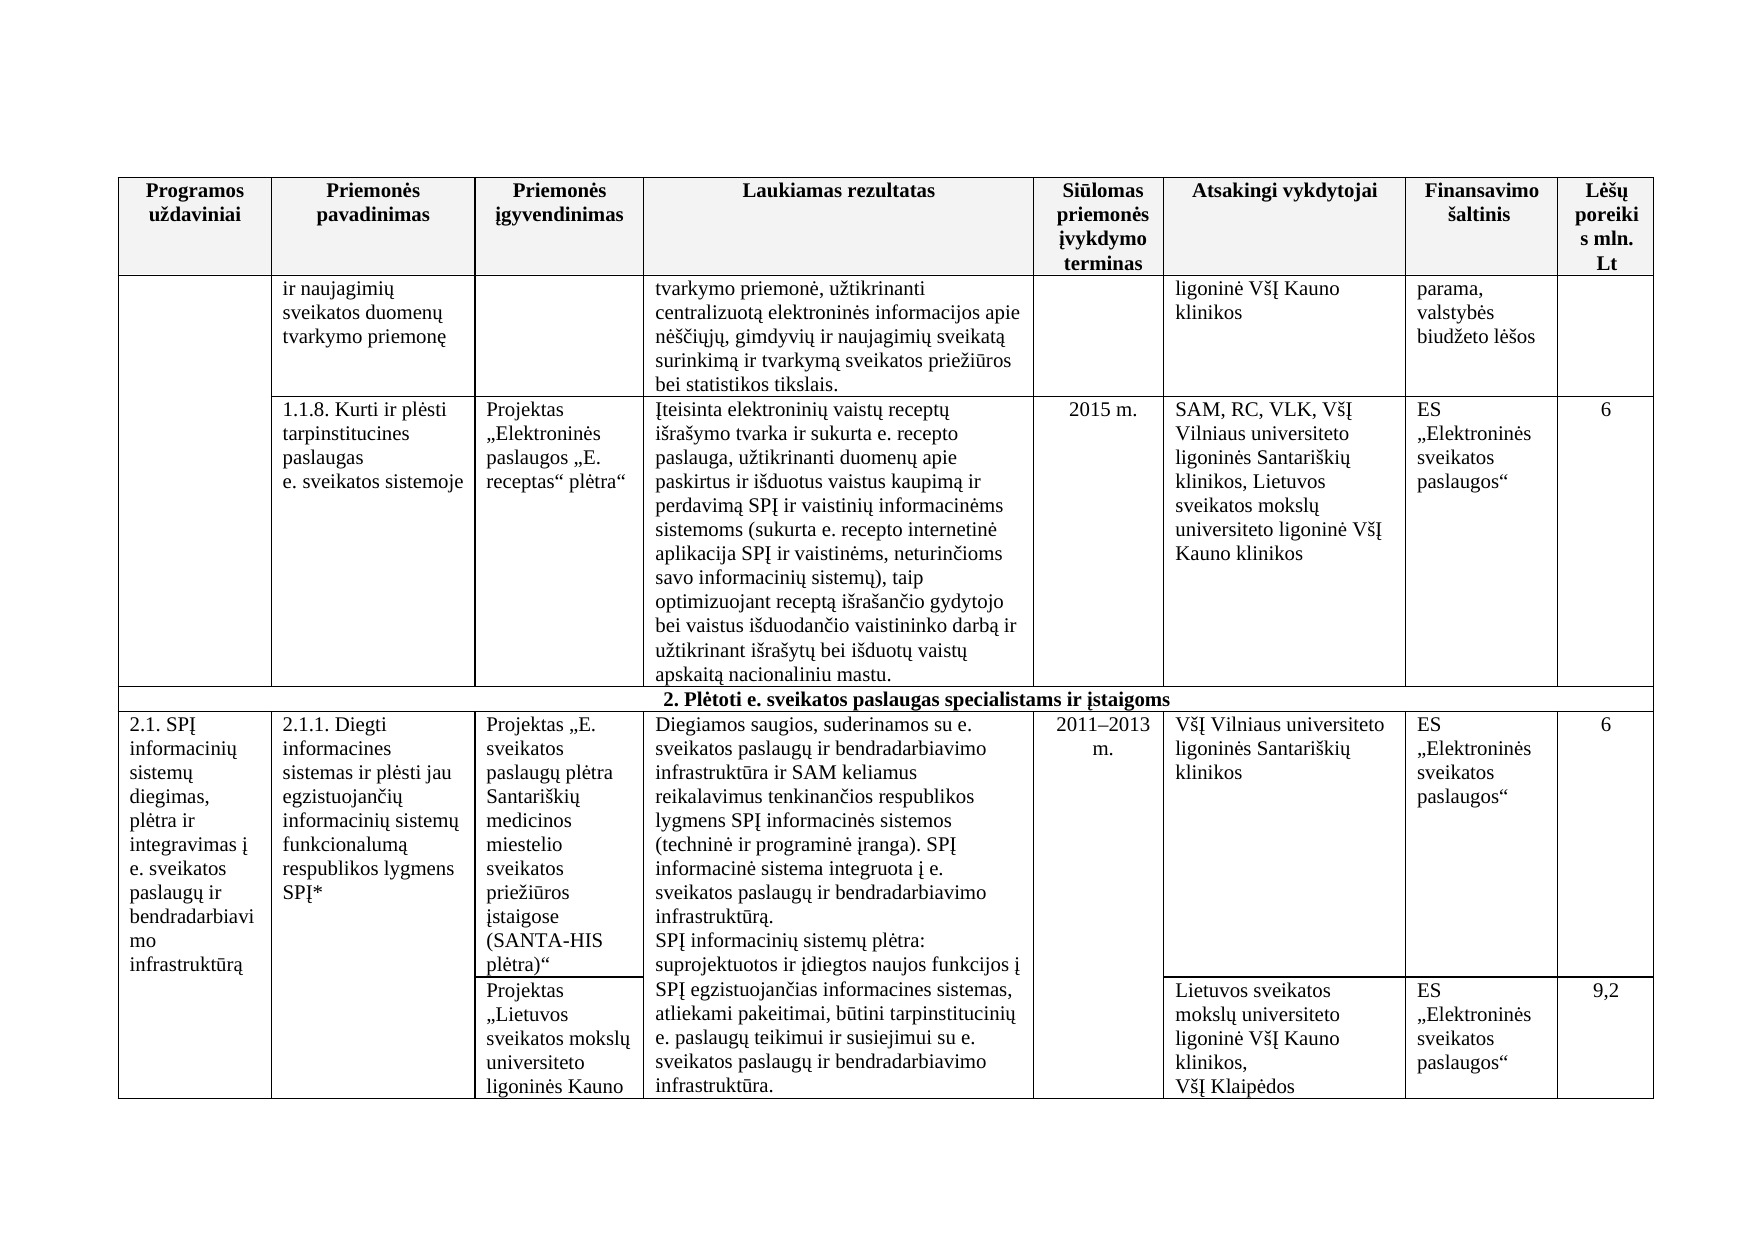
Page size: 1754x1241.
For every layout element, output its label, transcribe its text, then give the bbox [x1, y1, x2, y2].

table_header Lėšų poreikis mln. Lt [1558, 178, 1653, 274]
table_cell 9,2 [1558, 978, 1653, 1098]
table_cell SAM, RC, VLK, VšĮ Vilniaus universiteto ligoninės Santariškių klinikos, Lietuvos sveikatos mokslų universiteto ligoninė VšĮ Kauno klinikos [1164, 397, 1405, 686]
table_cell [1406, 687, 1558, 711]
table_header Finansavimo šaltinis [1406, 178, 1557, 274]
table_header Programos uždaviniai [119, 178, 271, 274]
table_cell [1367, 687, 1406, 711]
table_cell ES „Elektroninės sveikatos paslaugos“ [1406, 712, 1557, 976]
table_cell [476, 276, 643, 396]
table_cell 2015 m. [1034, 397, 1163, 686]
table_cell [119, 276, 271, 686]
table_header Atsakingi vykdytojai [1164, 178, 1405, 274]
table_cell [119, 687, 271, 711]
table_cell 2. Plėtoti e. sveikatos paslaugas specialistams ir įstaigoms [504, 687, 1329, 711]
table_cell 6 [1558, 712, 1653, 976]
table_header Priemonės pavadinimas [272, 178, 474, 274]
table_cell ES „Elektroninės sveikatos paslaugos“ [1406, 978, 1557, 1098]
table_cell 2.1. SPĮ informacinių sistemų diegimas, plėtra ir integravimas į e. sveikatos paslaugų ir bendradarbiavimo infrastruktūrą [119, 712, 271, 1098]
table_cell Projektas „Lietuvos sveikatos mokslų universiteto ligoninės Kauno [476, 978, 643, 1098]
table_cell tvarkymo priemonė, užtikrinanti centralizuotą elektroninės informacijos apie nėščiųjų, gimdyvių ir naujagimių sveikatą surinkimą ir tvarkymą sveikatos priežiūros bei statistikos tikslais. [644, 276, 1033, 396]
table_cell Įteisinta elektroninių vaistų receptų išrašymo tvarka ir sukurta e. recepto paslauga, užtikrinanti duomenų apie paskirtus ir išduotus vaistus kaupimą ir perdavimą SPĮ ir vaistinių informacinėms sistemoms (sukurta e. recepto internetinė aplikacija SPĮ ir vaistinėms, neturinčioms savo informacinių sistemų), taip optimizuojant receptą išrašančio gydytojo bei vaistus išduodančio vaistininko darbą ir užtikrinant išrašytų bei išduotų vaistų apskaitą nacionaliniu mastu. [644, 397, 1033, 686]
table_cell [475, 687, 504, 711]
table_header Laukiamas rezultatas [644, 178, 1033, 274]
table_cell VšĮ Vilniaus universiteto ligoninės Santariškių klinikos [1164, 712, 1405, 976]
table_cell ES „Elektroninės sveikatos paslaugos“ [1406, 397, 1557, 686]
table_cell [1558, 276, 1653, 396]
table_cell [271, 687, 475, 711]
table_cell [1558, 687, 1653, 711]
table_cell [1034, 276, 1163, 396]
table_header Siūlomas priemonės įvykdymo terminas [1034, 178, 1163, 274]
table_cell parama, valstybės biudžeto lėšos [1406, 276, 1557, 396]
table_cell 2011–2013 m. [1034, 712, 1163, 1098]
table_cell Projektas „Elektroninės paslaugos „E. receptas“ plėtra“ [476, 397, 643, 686]
table_cell 2.1.1. Diegti informacines sistemas ir plėsti jau egzistuojančių informacinių sistemų funkcionalumą respublikos lygmens SPĮ* [272, 712, 474, 1098]
table_cell [1329, 687, 1367, 711]
table_cell Lietuvos sveikatos mokslų universiteto ligoninė VšĮ Kauno klinikos, VšĮ Klaipėdos [1164, 978, 1405, 1098]
table_cell ligoninė VšĮ Kauno klinikos [1164, 276, 1405, 396]
table_header Priemonės įgyvendinimas [476, 178, 643, 274]
table_cell Projektas „E. sveikatos paslaugų plėtra Santariškių medicinos miestelio sveikatos priežiūros įstaigose (SANTA-HIS plėtra)“ [476, 712, 643, 976]
table_cell Diegiamos saugios, suderinamos su e. sveikatos paslaugų ir bendradarbiavimo infrastruktūra ir SAM keliamus reikalavimus tenkinančios respublikos lygmens SPĮ informacinės sistemos (techninė ir programinė įranga). SPĮ informacinė sistema integruota į e. sveikatos paslaugų ir bendradarbiavimo infrastruktūrą. SPĮ informacinių sistemų plėtra: suprojektuotos ir įdiegtos naujos funkcijos į SPĮ egzistuojančias informacines sistemas, atliekami pakeitimai, būtini tarpinstitucinių e. paslaugų teikimui ir susiejimui su e. sveikatos paslaugų ir bendradarbiavimo infrastruktūra. [644, 712, 1033, 1098]
table_cell 6 [1558, 397, 1653, 686]
table_cell 1.1.8. Kurti ir plėsti tarpinstitucines paslaugas e. sveikatos sistemoje [272, 397, 474, 686]
table_cell ir naujagimių sveikatos duomenų tvarkymo priemonę [272, 276, 474, 396]
